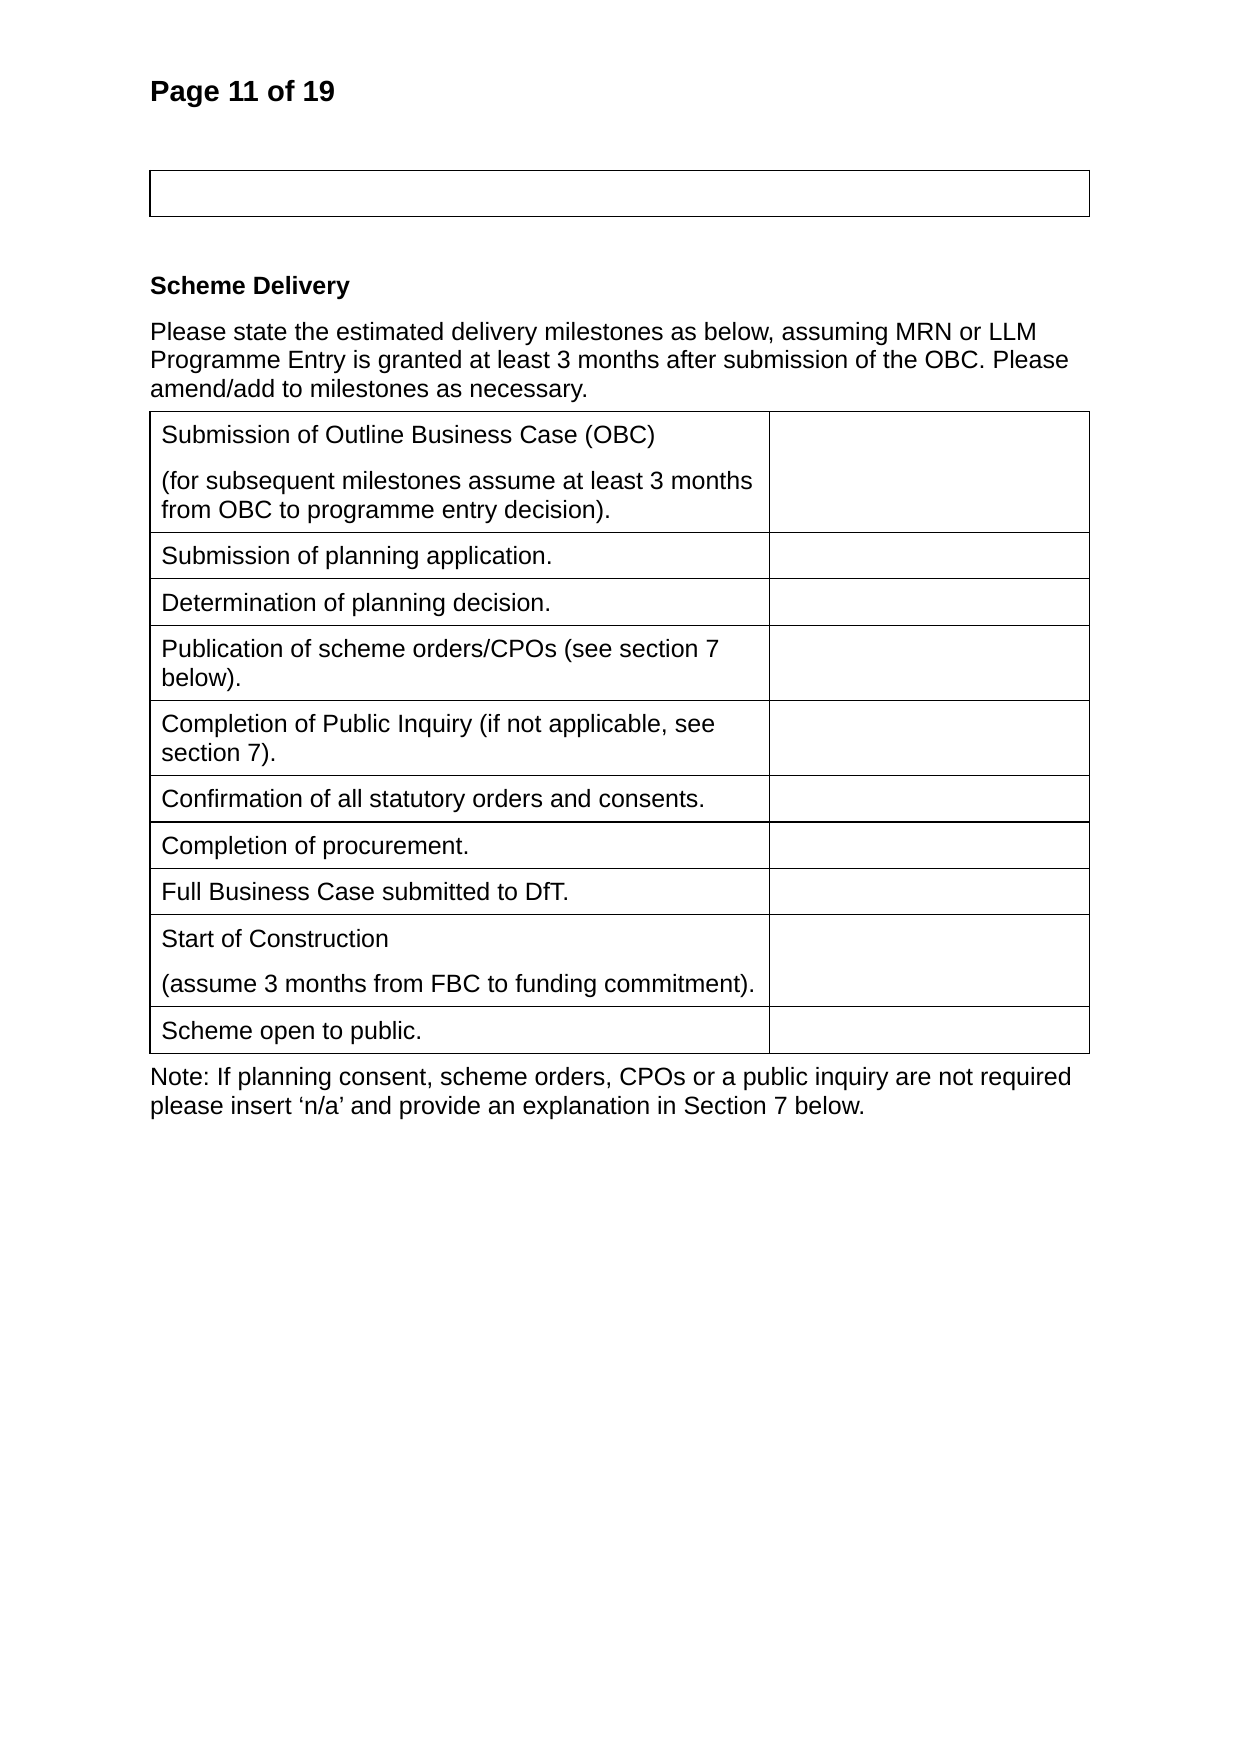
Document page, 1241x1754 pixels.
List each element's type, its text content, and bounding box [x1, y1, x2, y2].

table_cell [770, 579, 1089, 624]
table_cell Completion of procurement. [151, 823, 769, 868]
table_cell [770, 823, 1089, 868]
table_cell Scheme open to public. [151, 1007, 769, 1053]
table_cell Determination of planning decision. [151, 579, 769, 624]
table_cell [770, 776, 1089, 821]
table_cell [770, 626, 1089, 700]
table_cell Full Business Case submitted to DfT. [151, 869, 769, 914]
table_header [151, 171, 1089, 216]
table_cell [770, 869, 1089, 914]
table_header [770, 412, 1089, 532]
table_cell Submission of planning application. [151, 533, 769, 578]
table_header Submission of Outline Business Case (OBC) (for subsequent milestones assume at least 3 months from OBC to programme entry decision). [151, 412, 769, 532]
subtitle Scheme Delivery [150, 271, 1090, 300]
table_cell Publication of scheme orders/CPOs (see section 7 below). [151, 626, 769, 700]
table_cell Confirmation of all statutory orders and consents. [151, 776, 769, 821]
text Note: If planning consent, scheme orders, CPOs or a public inquiry are not required please insert ‘n/a’ and provide an explanation in Section 7 below. [150, 1062, 1090, 1119]
table_cell [770, 701, 1089, 775]
table_cell Start of Construction (assume 3 months from FBC to funding commitment). [151, 915, 769, 1006]
table_cell [770, 1007, 1089, 1053]
table_cell [770, 533, 1089, 578]
text Please state the estimated delivery milestones as below, assuming MRN or LLM Programme Entry is granted at least 3 months after submission of the OBC. Please amend/add to milestones as necessary. [150, 316, 1090, 403]
table_cell Completion of Public Inquiry (if not applicable, see section 7). [151, 701, 769, 775]
table_cell [770, 915, 1089, 1006]
